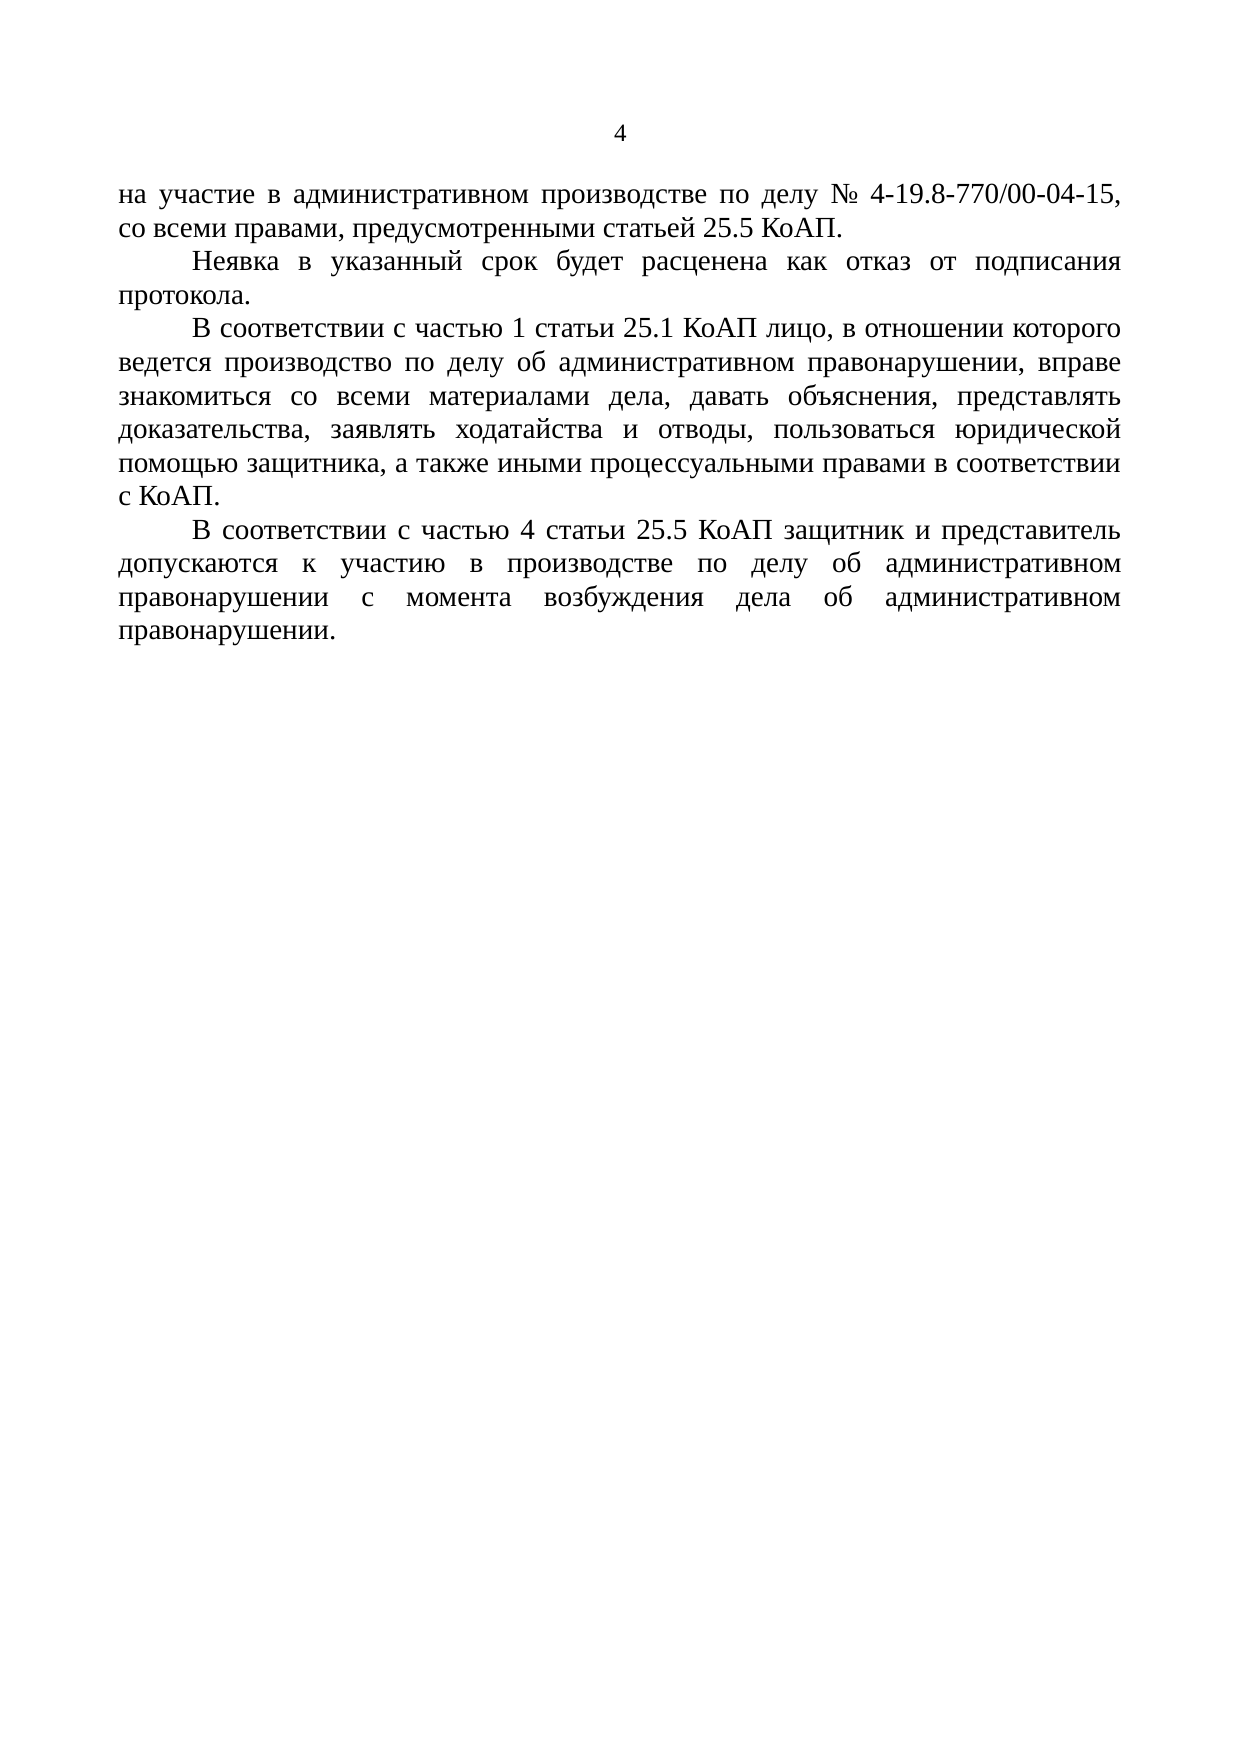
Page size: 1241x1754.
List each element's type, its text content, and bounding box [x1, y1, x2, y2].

text В соответствии с частью 4 статьи 25.5 КоАП защитник и представитель допускаются к участию в производстве по делу об административном правонарушении с момента возбуждения дела об административном правонарушении. [118, 512, 1122, 646]
text на участие в административном производстве по делу № 4-19.8-770/00-04-15, со всеми правами, предусмотренными статьей 25.5 КоАП. [118, 176, 1122, 243]
text Неявка в указанный срок будет расценена как отказ от подписания протокола. [118, 243, 1122, 311]
text В соответствии с частью 1 статьи 25.1 КоАП лицо, в отношении которого ведется производство по делу об административном правонарушении, вправе знакомиться со всеми материалами дела, давать объяснения, представлять доказательства, заявлять ходатайства и отводы, пользоваться юридической помощью защитника, а также иными процессуальными правами в соответствии с КоАП. [118, 311, 1122, 512]
